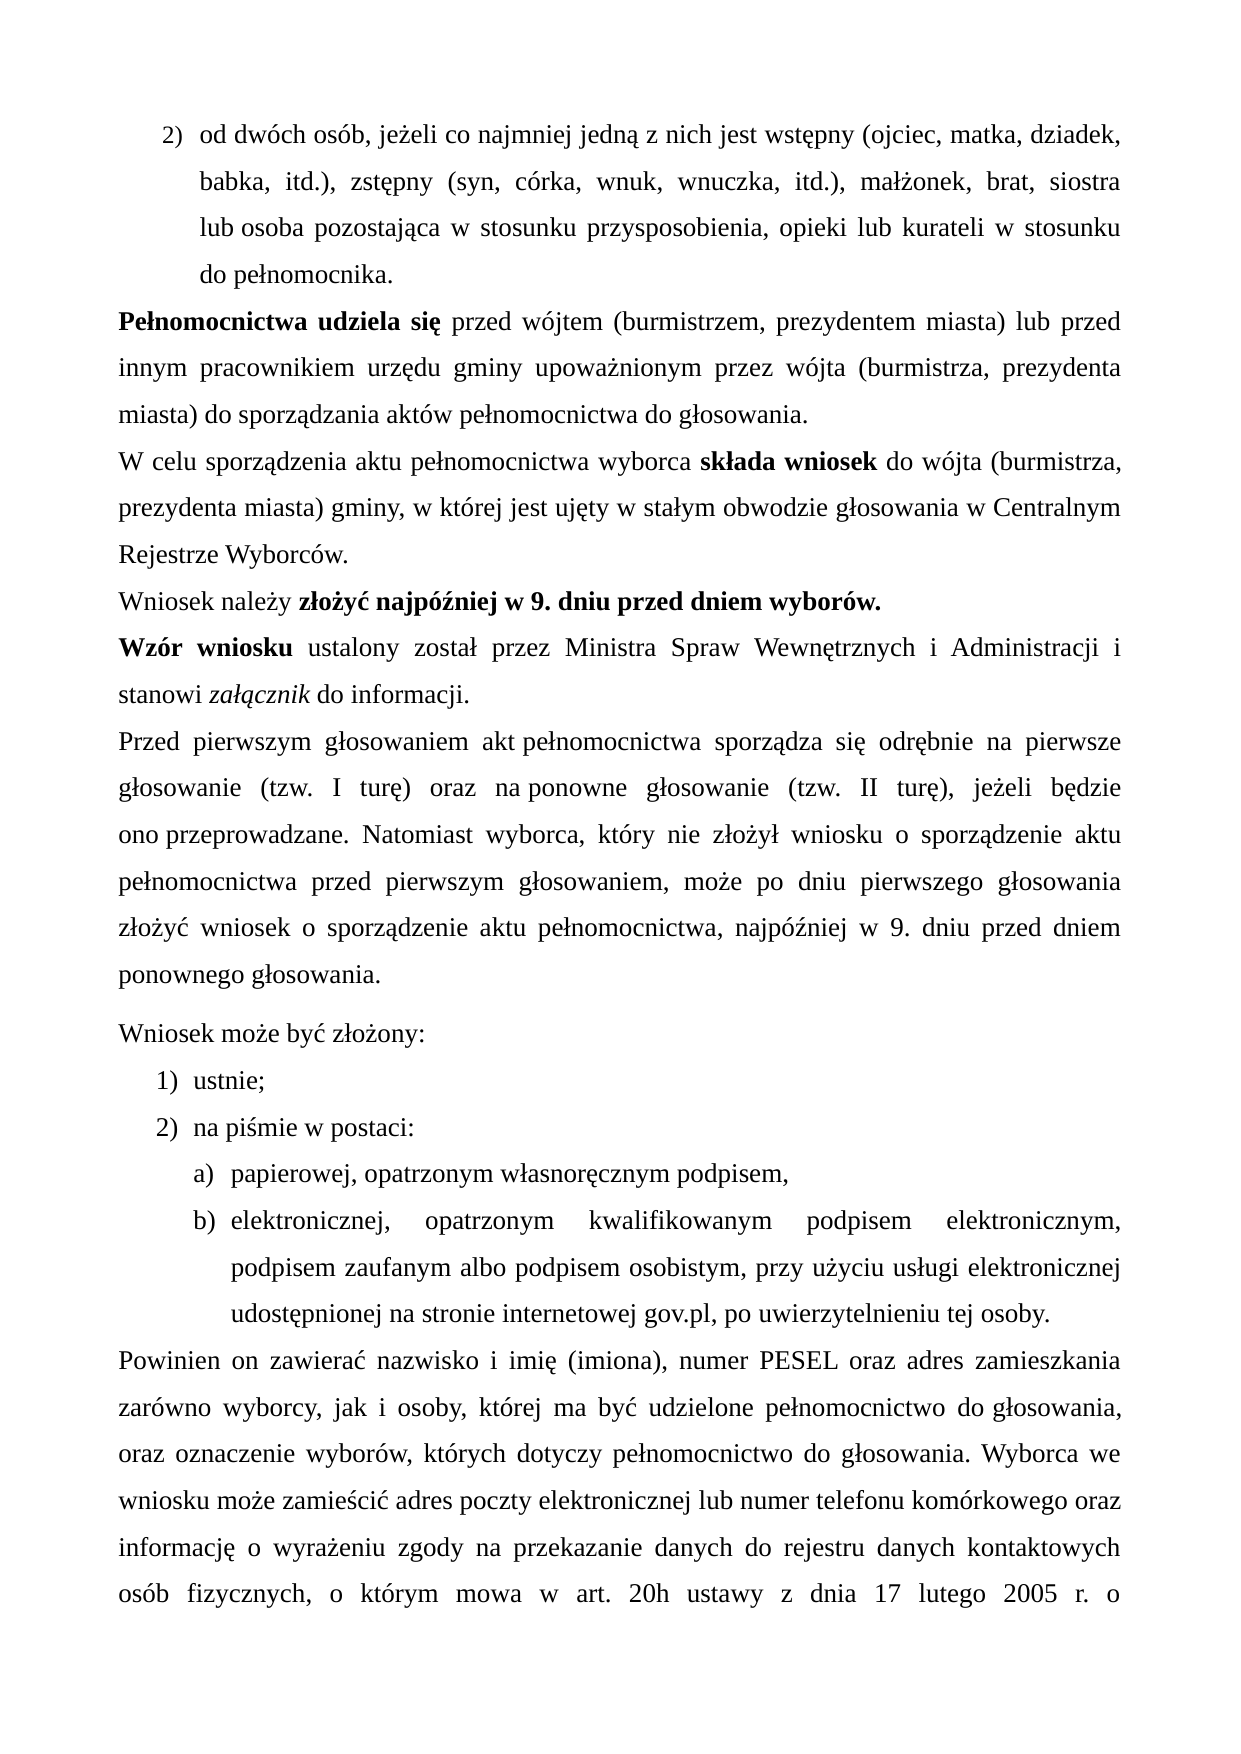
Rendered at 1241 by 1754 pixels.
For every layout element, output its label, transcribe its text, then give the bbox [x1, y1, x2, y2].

text Powinien on zawierać nazwisko i imię (imiona), numer PESEL oraz adres zamieszkania zarówno wyborcy, jak i osoby, której ma być udzielone pełnomocnictwo do głosowania, oraz oznaczenie wyborów, których dotyczy pełnomocnictwo do głosowania. Wyborca we wniosku może zamieścić adres poczty elektronicznej lub numer telefonu komórkowego oraz informację o wyrażeniu zgody na przekazanie danych do rejestru danych kontaktowych osób fizycznych, o którym mowa w art. 20h ustawy z dnia 17 lutego 2005 r. o [118, 1344, 1122, 1608]
list ustnie; [156, 1064, 1122, 1095]
text W celu sporządzenia aktu pełnomocnictwa wyborca składa wniosek do wójta (burmistrza, prezydenta miasta) gminy, w której jest ujęty w stałym obwodzie głosowania w Centralnym Rejestrze Wyborców. [118, 445, 1122, 569]
text Wzór wniosku ustalony został przez Ministra Spraw Wewnętrznych i Administracji i stanowi załącznik do informacji. [118, 631, 1122, 709]
list papierowej, opatrzonym własnoręcznym podpisem, [193, 1157, 1122, 1188]
text Wniosek należy złożyć najpóźniej w 9. dniu przed dniem wyborów. [118, 585, 1122, 616]
text Pełnomocnictwa udziela się przed wójtem (burmistrzem, prezydentem miasta) lub przed innym pracownikiem urzędu gminy upoważnionym przez wójta (burmistrza, prezydenta miasta) do sporządzania aktów pełnomocnictwa do głosowania. [118, 305, 1122, 429]
list od dwóch osób, jeżeli co najmniej jedną z nich jest wstępny (ojciec, matka, dziadek, babka, itd.), zstępny (syn, córka, wnuk, wnuczka, itd.), małżonek, brat, siostra lub osoba pozostająca w stosunku przysposobienia, opieki lub kurateli w stosunku do pełnomocnika. [162, 118, 1122, 289]
list elektronicznej, opatrzonym kwalifikowanym podpisem elektronicznym, podpisem zaufanym albo podpisem osobistym, przy użyciu usługi elektronicznej udostępnionej na stronie internetowej gov.pl, po uwierzytelnieniu tej osoby. [193, 1204, 1122, 1328]
text Przed pierwszym głosowaniem akt pełnomocnictwa sporządza się odrębnie na pierwsze głosowanie (tzw. I turę) oraz na ponowne głosowanie (tzw. II turę), jeżeli będzie ono przeprowadzane. Natomiast wyborca, który nie złożył wniosku o sporządzenie aktu pełnomocnictwa przed pierwszym głosowaniem, może po dniu pierwszego głosowania złożyć wniosek o sporządzenie aktu pełnomocnictwa, najpóźniej w 9. dniu przed dniem ponownego głosowania. [118, 725, 1122, 989]
text Wniosek może być złożony: [118, 1017, 1122, 1048]
list na piśmie w postaci: [156, 1111, 1122, 1142]
